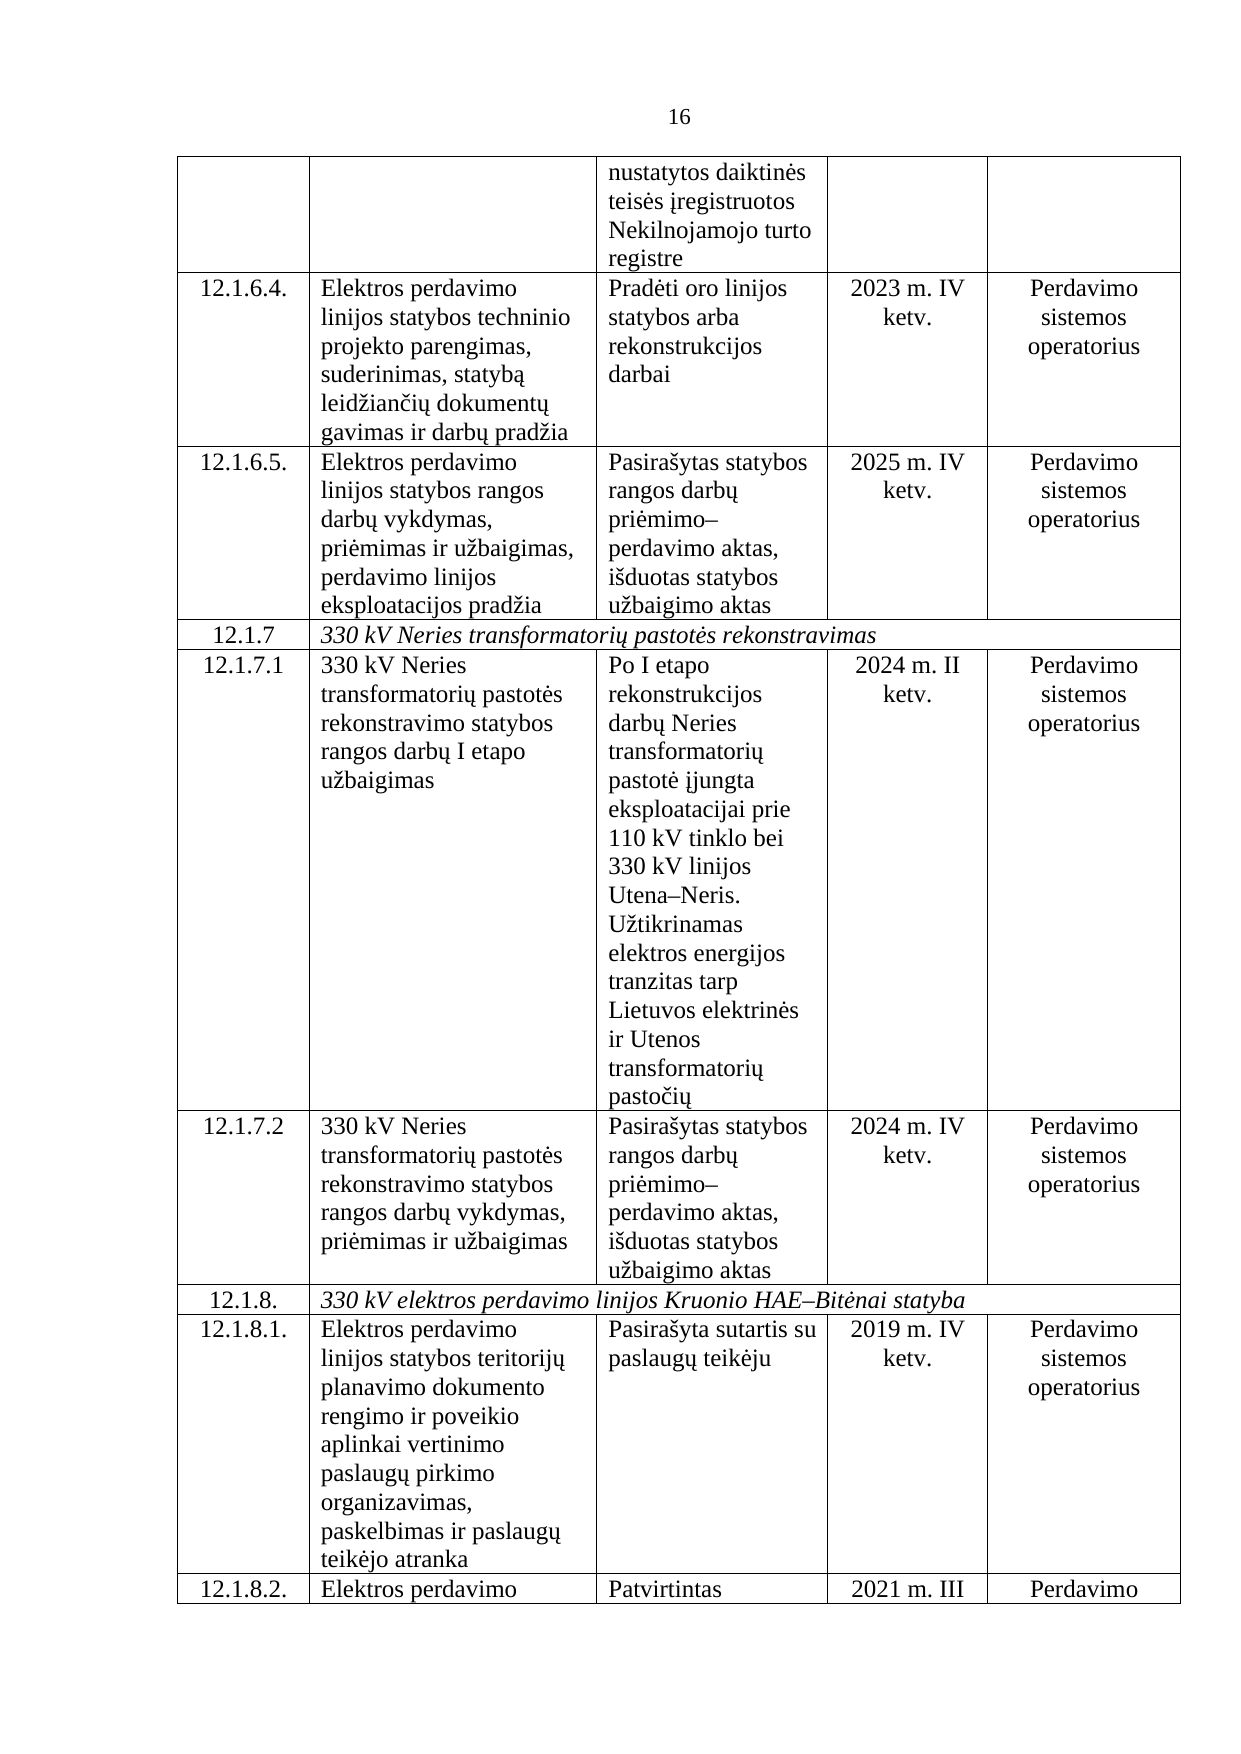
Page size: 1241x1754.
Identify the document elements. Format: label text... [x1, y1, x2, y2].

table_cell Po I etapo rekonstrukcijos darbų Neries transformatorių pastotė įjungta eksploatacijai prie 110 kV tinklo bei 330 kV linijos Utena–Neris. Užtikrinamas elektros energijos tranzitas tarp Lietuvos elektrinės ir Utenos transformatorių pastočių [597, 650, 827, 1110]
table_cell Pradėti oro linijos statybos arba rekonstrukcijos darbai [597, 273, 827, 446]
table_cell 2024 m. II ketv. [828, 650, 987, 1110]
table_cell 330 kV Neries transformatorių pastotės rekonstravimo statybos rangos darbų I etapo užbaigimas [310, 650, 596, 1110]
table_cell Patvirtintas [597, 1574, 827, 1603]
table_cell 2024 m. IV ketv. [828, 1111, 987, 1284]
table_cell 2023 m. IV ketv. [828, 273, 987, 446]
table_cell Perdavimo sistemos operatorius [988, 1315, 1180, 1573]
table_cell 2025 m. IV ketv. [828, 447, 987, 619]
table_cell 330 kV Neries transformatorių pastotės rekonstravimo statybos rangos darbų vykdymas, priėmimas ir užbaigimas [310, 1111, 596, 1284]
table_cell Elektros perdavimo [310, 1574, 596, 1603]
table_cell Pasirašyta sutartis su paslaugų teikėju [597, 1315, 827, 1573]
table_cell [828, 157, 987, 272]
table_cell nustatytos daiktinės teisės įregistruotos Nekilnojamojo turto registre [597, 157, 827, 272]
table_cell 12.1.8. [178, 1285, 309, 1313]
table_cell 2019 m. IV ketv. [828, 1315, 987, 1573]
table_cell Elektros perdavimo linijos statybos rangos darbų vykdymas, priėmimas ir užbaigimas, perdavimo linijos eksploatacijos pradžia [310, 447, 596, 619]
table_cell [178, 157, 309, 272]
table_cell 12.1.7 [178, 620, 309, 649]
table_cell 12.1.7.2 [178, 1111, 309, 1284]
table_cell [310, 157, 596, 272]
table_cell Perdavimo sistemos operatorius [988, 447, 1180, 619]
table_cell Elektros perdavimo linijos statybos teritorijų planavimo dokumento rengimo ir poveikio aplinkai vertinimo paslaugų pirkimo organizavimas, paskelbimas ir paslaugų teikėjo atranka [310, 1315, 596, 1573]
table_cell 330 kV Neries transformatorių pastotės rekonstravimas [310, 620, 1180, 649]
table_cell 12.1.8.2. [178, 1574, 309, 1603]
table_cell Pasirašytas statybos rangos darbų priėmimo–perdavimo aktas, išduotas statybos užbaigimo aktas [597, 1111, 827, 1284]
table_cell Elektros perdavimo linijos statybos techninio projekto parengimas, suderinimas, statybą leidžiančių dokumentų gavimas ir darbų pradžia [310, 273, 596, 446]
table_cell [988, 157, 1180, 272]
table_cell 12.1.6.4. [178, 273, 309, 446]
table_cell Perdavimo [988, 1574, 1180, 1603]
table_cell Perdavimo sistemos operatorius [988, 1111, 1180, 1284]
table_cell 12.1.8.1. [178, 1315, 309, 1573]
table_cell 12.1.6.5. [178, 447, 309, 619]
table_cell 2021 m. III [828, 1574, 987, 1603]
table_cell Perdavimo sistemos operatorius [988, 650, 1180, 1110]
table_cell Perdavimo sistemos operatorius [988, 273, 1180, 446]
table_cell 12.1.7.1 [178, 650, 309, 1110]
table_cell 330 kV elektros perdavimo linijos Kruonio HAE–Bitėnai statyba [310, 1285, 1180, 1313]
table_cell Pasirašytas statybos rangos darbų priėmimo–perdavimo aktas, išduotas statybos užbaigimo aktas [597, 447, 827, 619]
